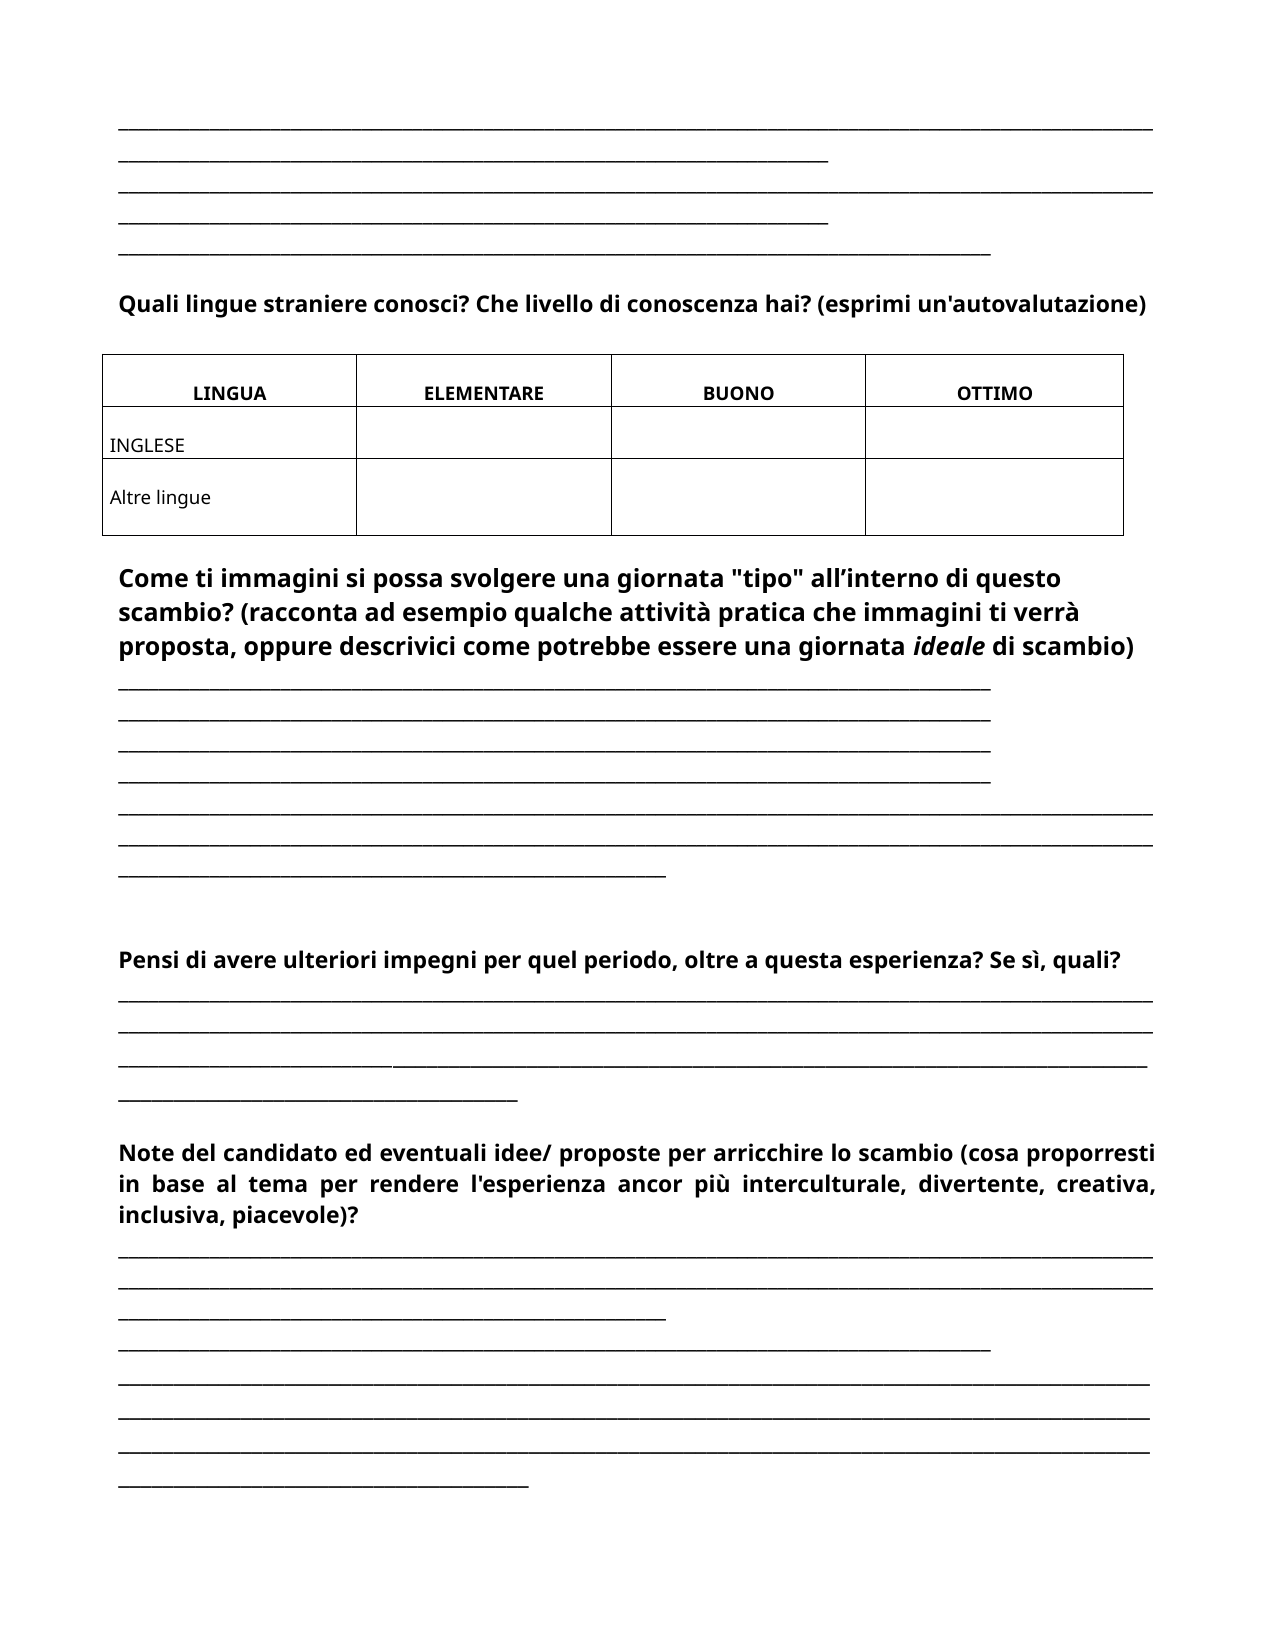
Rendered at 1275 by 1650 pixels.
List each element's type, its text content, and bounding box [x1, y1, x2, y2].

text __________________________________________________________________________________________________________________________________________________________________________________________________________________________________________________________________ [118, 787, 1157, 881]
text ______________________________________________________________________________________ [118, 756, 1157, 787]
text ______________________________________________________________________________________ [118, 1324, 1157, 1356]
text __________________________________________________________________________________________________________________________________________________________________________________________________________________________________________________________________ [118, 1231, 1157, 1324]
table_header BUONO [612, 355, 865, 406]
table_cell [357, 459, 611, 535]
text ____________________________________________________________________________________________________________________________________________________________________________________________________________________________________________________________________________________________________________________________ [118, 1356, 1157, 1492]
text Pensi di avere ulteriori impegni per quel periodo, oltre a questa esperienza? Se sì, quali? [118, 944, 1157, 975]
table_cell [612, 459, 865, 535]
table_header OTTIMO [866, 355, 1123, 406]
text ____________________________________________________________________________________________________________________________________________________________________________ [118, 166, 1157, 228]
text Come ti immagini si possa svolgere una giornata "tipo" all’interno di questo scambio? (racconta ad esempio qualche attività pratica che immagini ti verrà proposta, oppure descrivici come potrebbe essere una giornata ideale di scambio) [118, 560, 1157, 662]
table_cell [866, 459, 1123, 535]
text Quali lingue straniere conosci? Che livello di conoscenza hai? (esprimi un'autovalutazione) [118, 288, 1157, 319]
table_cell [612, 407, 865, 458]
text ____________________________________________________________________________________________________________________________________________________________________________ [118, 103, 1157, 166]
text ______________________________________________________________________________________ [118, 725, 1157, 756]
text Note del candidato ed eventuali idee/ proposte per arricchire lo scambio (cosa proporresti in base al tema per rendere l'esperienza ancor più interculturale, divertente, creativa, inclusiva, piacevole)? [118, 1137, 1157, 1231]
text _______________________________________________________________________________________________________________________________________________________________________________________________________________________________________________________________________________________________________________________________________________ [118, 975, 1157, 1106]
text ______________________________________________________________________________________ [118, 228, 1157, 260]
table_cell INGLESE [103, 407, 356, 458]
table_header ELEMENTARE [357, 355, 611, 406]
table_header LINGUA [103, 355, 356, 406]
table_cell Altre lingue [103, 459, 356, 535]
table_cell [357, 407, 611, 458]
table_cell [866, 407, 1123, 458]
text ______________________________________________________________________________________ [118, 662, 1157, 694]
text ______________________________________________________________________________________ [118, 694, 1157, 725]
